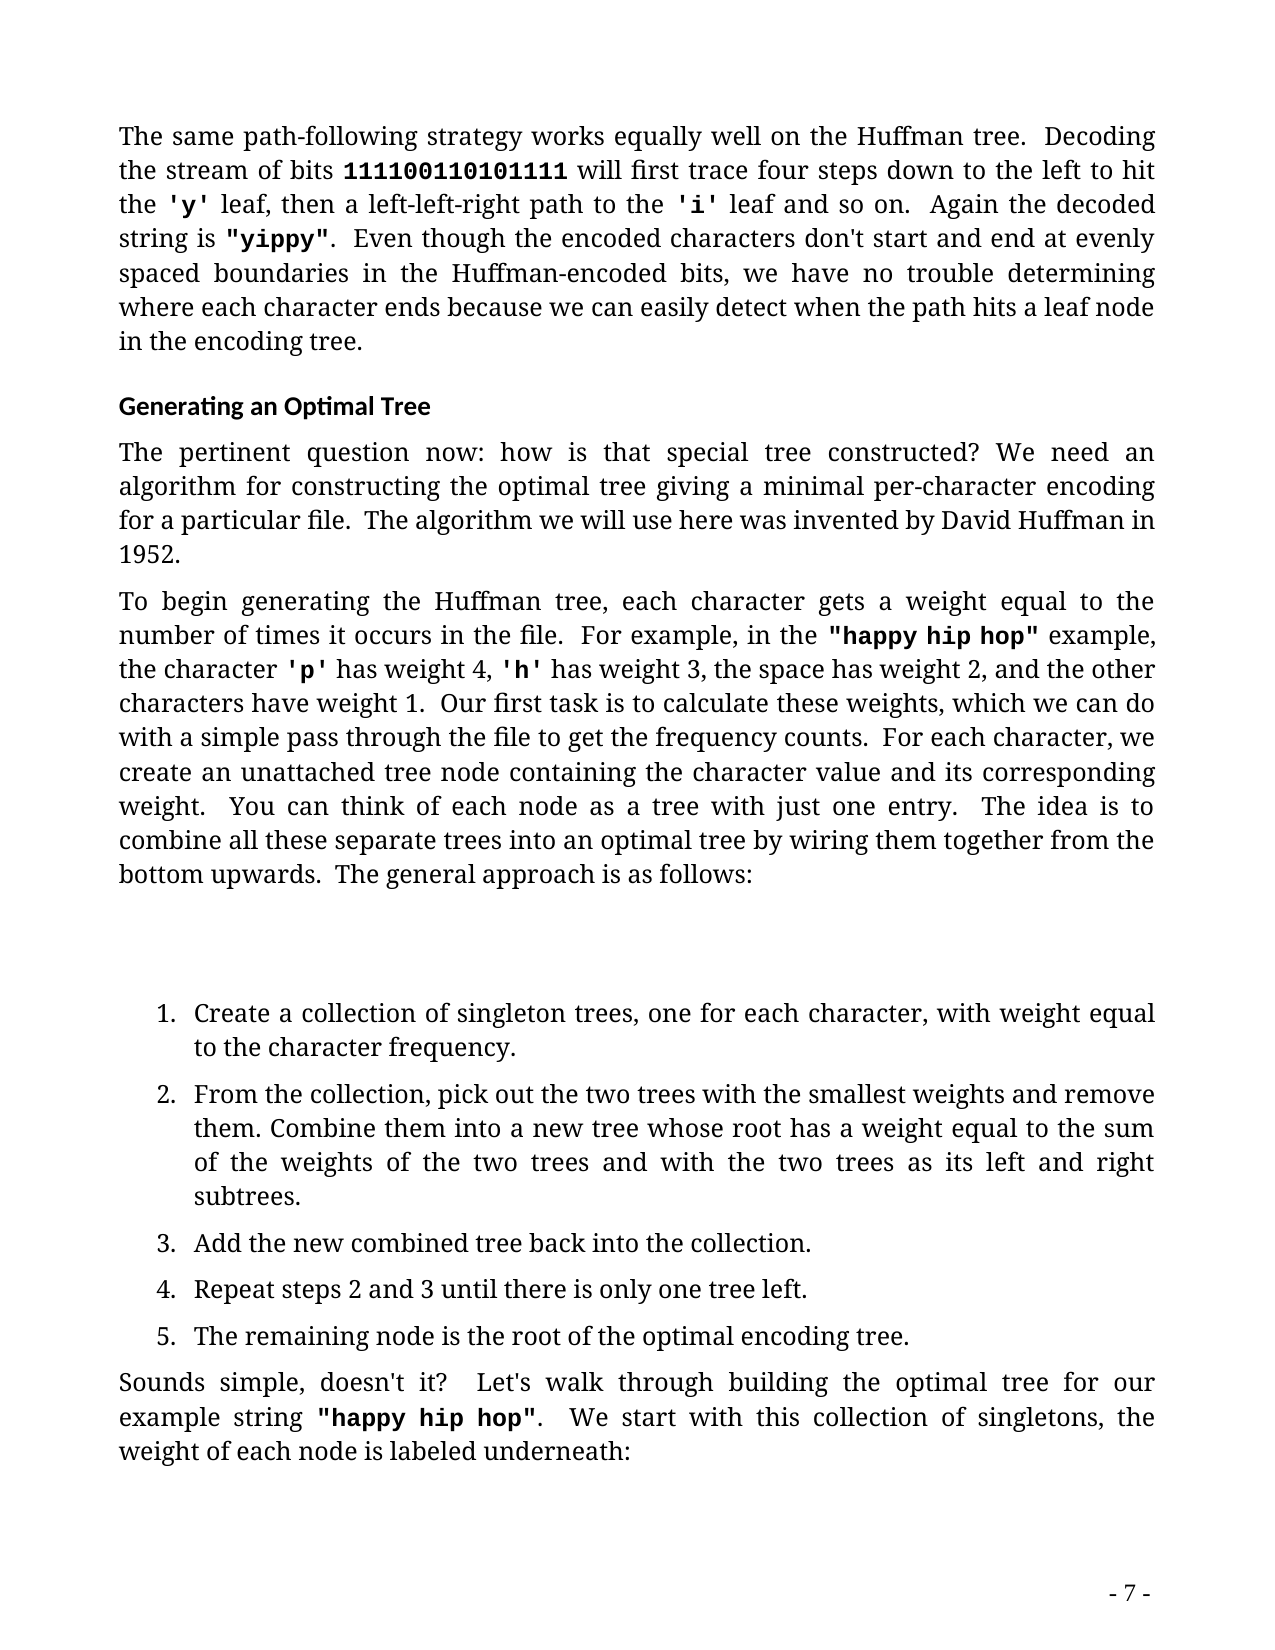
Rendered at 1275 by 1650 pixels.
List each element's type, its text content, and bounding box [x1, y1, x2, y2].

subtitle Generating an Optimal Tree [118, 395, 1156, 422]
text Sounds simple, doesn't it? Let's walk through building the optimal tree for our example string "happy hip hop". We start with this collection of singletons, the weight of each node is labeled underneath: [118, 1365, 1156, 1467]
list Add the new combined tree back into the collection. [156, 1225, 1156, 1259]
list The remaining node is the root of the optimal encoding tree. [156, 1318, 1156, 1353]
list Repeat steps 2 and 3 until there is only one tree left. [156, 1272, 1156, 1306]
text To begin generating the Huffman tree, each character gets a weight equal to the number of times it occurs in the file. For example, in the "happy hip hop" example, the character 'p' has weight 4, 'h' has weight 3, the space has weight 2, and the other characters have weight 1. Our first task is to calculate these weights, which we can do with a simple pass through the file to get the frequency counts. For each character, we create an unattached tree node containing the character value and its corresponding weight. You can think of each node as a tree with just one entry. The idea is to combine all these separate trees into an optimal tree by wiring them together from the bottom upwards. The general approach is as follows: [118, 583, 1156, 890]
list Create a collection of singleton trees, one for each character, with weight equal to the character frequency. [156, 996, 1156, 1064]
text The same path-following strategy works equally well on the Huffman tree. Decoding the stream of bits 111100110101111 will first trace four steps down to the left to hit the 'y' leaf, then a left-left-right path to the 'i' leaf and so on. Again the decoded string is "yippy". Even though the encoded characters don't start and end at evenly spaced boundaries in the Huffman-encoded bits, we have no trouble determining where each character ends because we can easily detect when the path hits a leaf node in the encoding tree. [118, 118, 1156, 358]
text The pertinent question now: how is that special tree constructed? We need an algorithm for constructing the optimal tree giving a minimal per-character encoding for a particular file. The algorithm we will use here was invented by David Huffman in 1952. [118, 435, 1156, 571]
list From the collection, pick out the two trees with the smallest weights and remove them. Combine them into a new tree whose root has a weight equal to the sum of the weights of the two trees and with the two trees as its left and right subtrees. [156, 1077, 1156, 1213]
